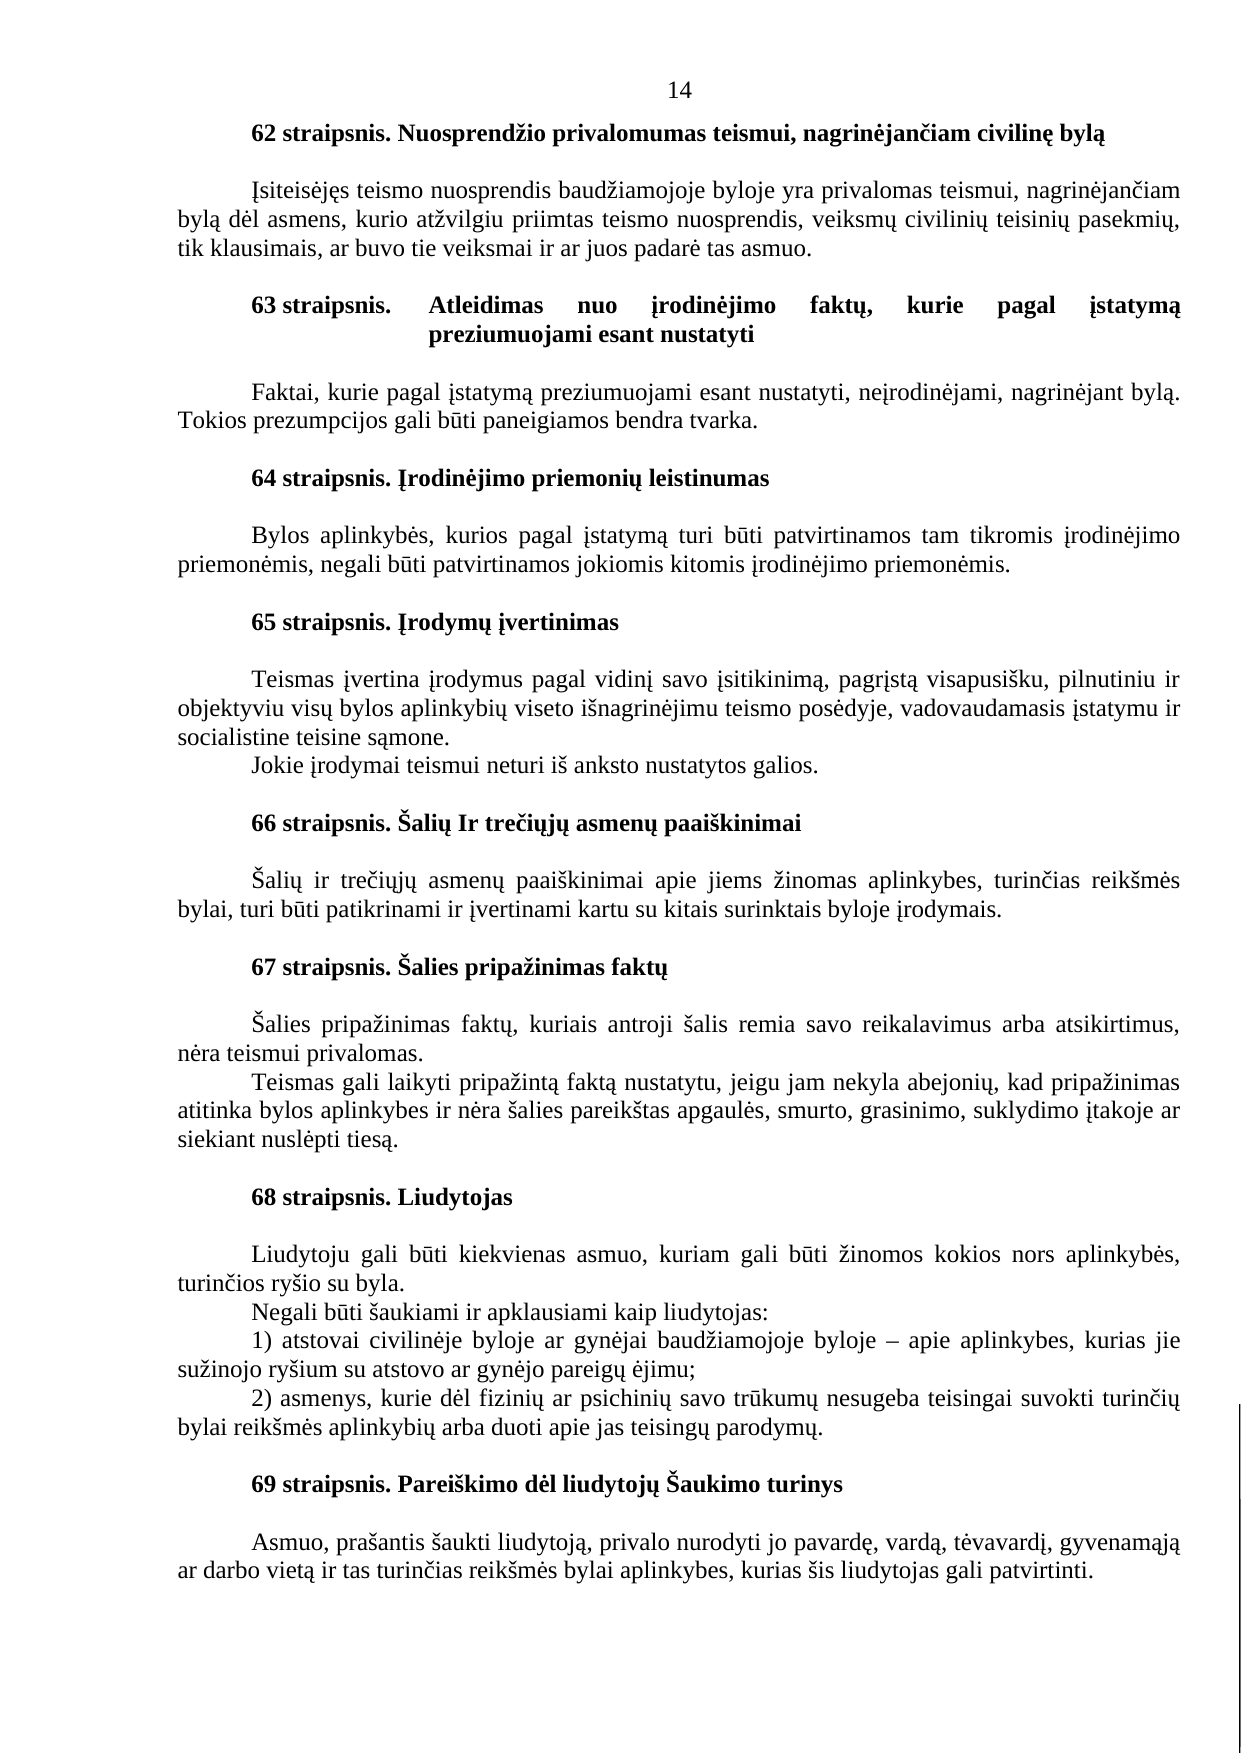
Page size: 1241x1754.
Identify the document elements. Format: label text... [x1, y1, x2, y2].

text 2) asmenys, kurie dėl fizinių ar psichinių savo trūkumų nesugeba teisingai suvokti turinčių bylai reikšmės aplinkybių arba duoti apie jas teisingų parodymų. [177, 1383, 1181, 1441]
text 68 straipsnis. Liudytojas [251, 1182, 1181, 1211]
text Šalių ir trečiųjų asmenų paaiškinimai apie jiems žinomas aplinkybes, turinčias reikšmės bylai, turi būti patikrinami ir įvertinami kartu su kitais surinktais byloje įrodymais. [177, 866, 1181, 923]
text 1) atstovai civilinėje byloje ar gynėjai baudžiamojoje byloje – apie aplinkybes, kurias jie sužinojo ryšium su atstovo ar gynėjo pareigų ėjimu; [177, 1326, 1181, 1383]
text Teismas gali laikyti pripažintą faktą nustatytu, jeigu jam nekyla abejonių, kad pripažinimas atitinka bylos aplinkybes ir nėra šalies pareikštas apgaulės, smurto, grasinimo, suklydimo įtakoje ar siekiant nuslėpti tiesą. [177, 1067, 1181, 1153]
text Įsiteisėjęs teismo nuosprendis baudžiamojoje byloje yra privalomas teismui, nagrinėjančiam bylą dėl asmens, kurio atžvilgiu priimtas teismo nuosprendis, veiksmų civilinių teisinių pasekmių, tik klausimais, ar buvo tie veiksmai ir ar juos padarė tas asmuo. [177, 176, 1181, 262]
text Teismas įvertina įrodymus pagal vidinį savo įsitikinimą, pagrįstą visapusišku, pilnutiniu ir objektyviu visų bylos aplinkybių viseto išnagrinėjimu teismo posėdyje, vadovaudamasis įstatymu ir socialistine teisine sąmone. [177, 664, 1181, 751]
text 62 straipsnis. Nuosprendžio privalomumas teismui, nagrinėjančiam civilinę bylą [251, 118, 1181, 147]
text 63 straipsnis. Atleidimas nuo įrodinėjimo faktų, kurie pagal įstatymą preziumuojami esant nustatyti [251, 291, 1181, 348]
text Negali būti šaukiami ir apklausiami kaip liudytojas: [177, 1297, 1181, 1326]
text Liudytoju gali būti kiekvienas asmuo, kuriam gali būti žinomos kokios nors aplinkybės, turinčios ryšio su byla. [177, 1239, 1181, 1297]
text 66 straipsnis. Šalių Ir trečiųjų asmenų paaiškinimai [251, 808, 1181, 837]
text 67 straipsnis. Šalies pripažinimas faktų [251, 952, 1181, 981]
text Faktai, kurie pagal įstatymą preziumuojami esant nustatyti, neįrodinėjami, nagrinėjant bylą. Tokios prezumpcijos gali būti paneigiamos bendra tvarka. [177, 377, 1181, 434]
text Jokie įrodymai teismui neturi iš anksto nustatytos galios. [177, 751, 1181, 779]
text 65 straipsnis. Įrodymų įvertinimas [251, 607, 1181, 636]
text Šalies pripažinimas faktų, kuriais antroji šalis remia savo reikalavimus arba atsikirtimus, nėra teismui privalomas. [177, 1009, 1181, 1067]
text 69 straipsnis. Pareiškimo dėl liudytojų Šaukimo turinys [251, 1469, 1181, 1498]
text Asmuo, prašantis šaukti liudytoją, privalo nurodyti jo pavardę, vardą, tėvavardį, gyvenamąją ar darbo vietą ir tas turinčias reikšmės bylai aplinkybes, kurias šis liudytojas gali patvirtinti. [177, 1527, 1181, 1584]
text 64 straipsnis. Įrodinėjimo priemonių leistinumas [251, 463, 1181, 492]
text Bylos aplinkybės, kurios pagal įstatymą turi būti patvirtinamos tam tikromis įrodinėjimo priemonėmis, negali būti patvirtinamos jokiomis kitomis įrodinėjimo priemonėmis. [177, 521, 1181, 578]
